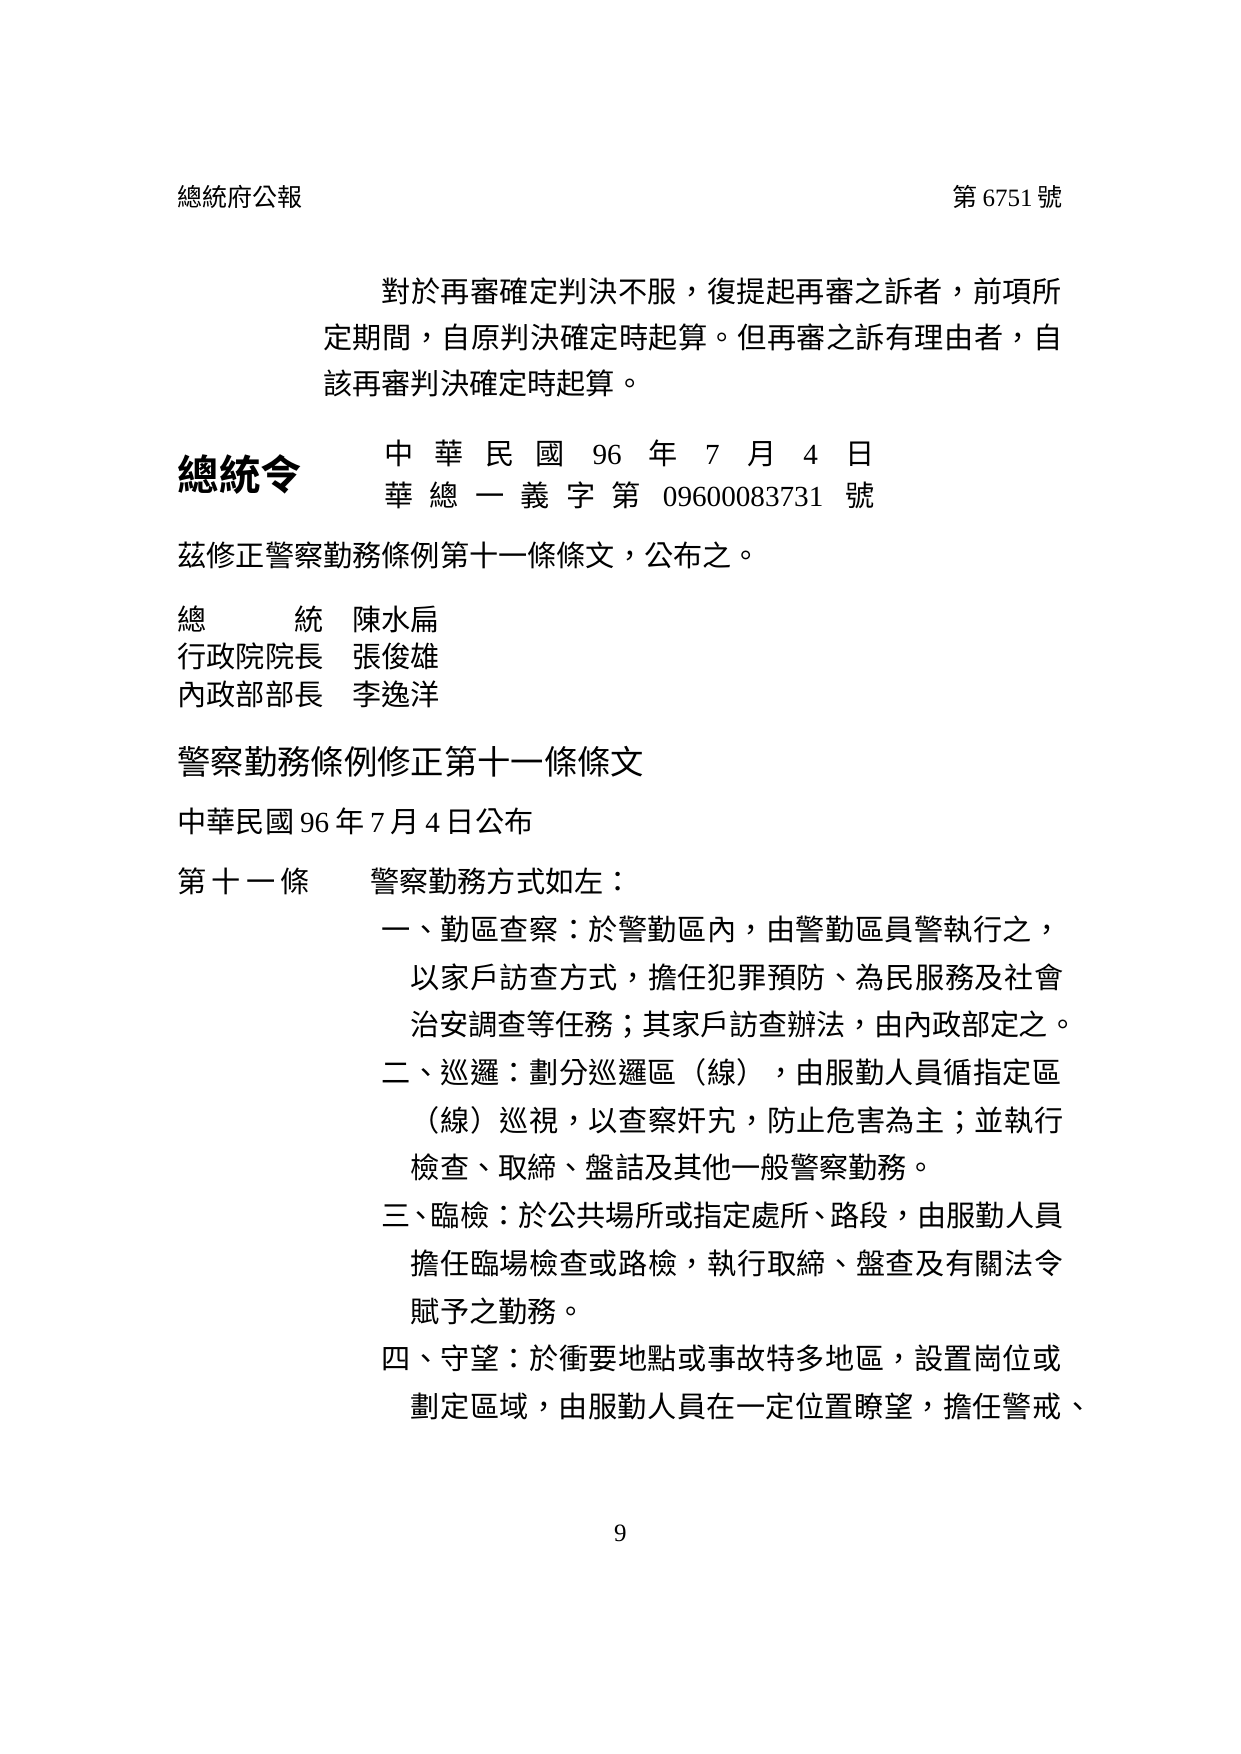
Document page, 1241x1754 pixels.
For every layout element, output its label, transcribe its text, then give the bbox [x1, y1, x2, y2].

text 對於再審確定判決不服，復提起再審之訴者，前項所定期間，自原判決確定時起算。但再審之訴有理由者，自該再審判決確定時起算。 [323, 266, 1063, 403]
text 一、勤區查察：於警勤區內，由警勤區員警執行之，以家戶訪查方式，擔任犯罪預防、為民服務及社會治安調查等任務；其家戶訪查辦法，由內政部定之。 [381, 902, 1063, 1045]
text 行政院院長 張俊雄 [177, 638, 1063, 675]
text 三、臨檢：於公共場所或指定處所、路段，由服勤人員擔任臨場檢查或路檢，執行取締、盤查及有關法令賦予之勤務。 [381, 1188, 1063, 1332]
text 第十一條 警察勤務方式如左： [177, 854, 1063, 902]
table_header 總統令 [174, 428, 381, 517]
table_header 中華民國96年7月4日 華總一義字第09600083731號 [381, 428, 877, 517]
text 二、巡邏：劃分巡邏區（線），由服勤人員循指定區（線）巡視，以查察奸宄，防止危害為主；並執行檢查、取締、盤詰及其他一般警察勤務。 [381, 1045, 1063, 1188]
text 四、守望：於衝要地點或事故特多地區，設置崗位或劃定區域，由服勤人員在一定位置瞭望，擔任警戒、警衛、管制；並受理報告，解釋疑難、整理交通秩序及執行一般警察勤務。 [381, 1332, 1063, 1427]
text 中華民國96年7月4日公布 [177, 796, 1063, 842]
text 警察勤務條例修正第十一條條文 [177, 738, 1063, 784]
text 內政部部長 李逸洋 [177, 675, 1063, 713]
text 總 統 陳水扁 [177, 600, 1063, 638]
text 茲修正警察勤務條例第十一條條文，公布之。 [177, 529, 1063, 575]
